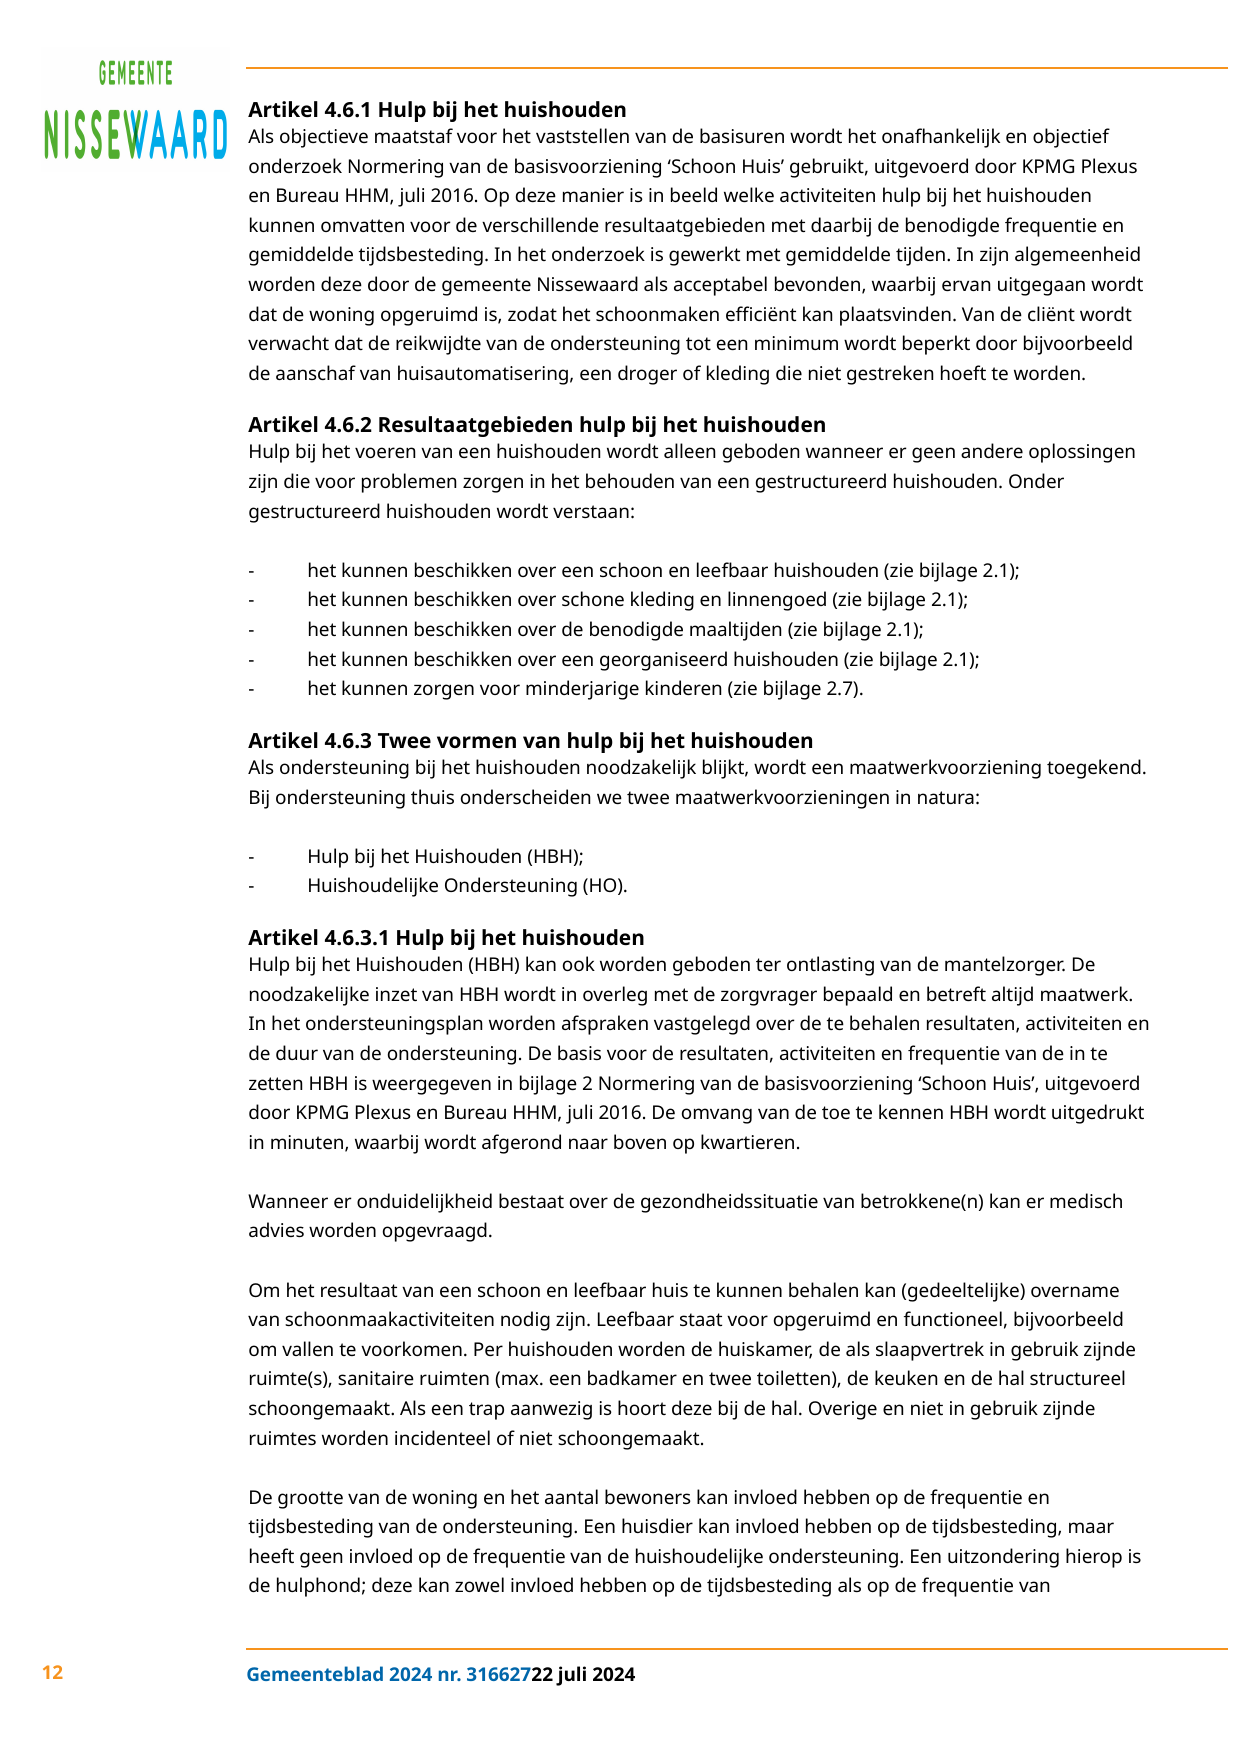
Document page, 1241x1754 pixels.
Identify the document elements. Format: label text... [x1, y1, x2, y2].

list het kunnen zorgen voor minderjarige kinderen (zie bijlage 2.7). [248, 675, 1152, 701]
list Hulp bij het Huishouden (HBH); [248, 843, 1152, 869]
text Als objectieve maatstaf voor het vaststellen van de basisuren wordt het onafhankelijk en objectief onderzoek Normering van de basisvoorziening ‘Schoon Huis’ gebruikt, uitgevoerd door KPMG Plexus en Bureau HHM, juli 2016. Op deze manier is in beeld welke activiteiten hulp bij het huishouden kunnen omvatten voor de verschillende resultaatgebieden met daarbij de benodigde frequentie en gemiddelde tijdsbesteding. In het onderzoek is gewerkt met gemiddelde tijden. In zijn algemeenheid worden deze door de gemeente Nissewaard als acceptabel bevonden, waarbij ervan uitgegaan wordt dat de woning opgeruimd is, zodat het schoonmaken efficiënt kan plaatsvinden. Van de cliënt wordt verwacht dat de reikwijdte van de ondersteuning tot een minimum wordt beperkt door bijvoorbeeld de aanschaf van huisautomatisering, een droger of kleding die niet gestreken hoeft te worden. [248, 123, 1152, 386]
text Artikel 4.6.1 Hulp bij het huishouden [248, 95, 1152, 123]
text Hulp bij het Huishouden (HBH) kan ook worden geboden ter ontlasting van de mantelzorger. De noodzakelijke inzet van HBH wordt in overleg met de zorgvrager bepaald en betreft altijd maatwerk. In het ondersteuningsplan worden afspraken vastgelegd over de te behalen resultaten, activiteiten en de duur van de ondersteuning. De basis voor de resultaten, activiteiten en frequentie van de in te zetten HBH is weergegeven in bijlage 2 Normering van de basisvoorziening ‘Schoon Huis’, uitgevoerd door KPMG Plexus en Bureau HHM, juli 2016. De omvang van de toe te kennen HBH wordt uitgedrukt in minuten, waarbij wordt afgerond naar boven op kwartieren. [248, 951, 1152, 1155]
list Huishoudelijke Ondersteuning (HO). [248, 873, 1152, 898]
text Als ondersteuning bij het huishouden noodzakelijk blijkt, wordt een maatwerkvoorziening toegekend. Bij ondersteuning thuis onderscheiden we twee maatwerkvoorzieningen in natura: [248, 754, 1152, 809]
text Artikel 4.6.3.1 Hulp bij het huishouden [248, 923, 1152, 951]
list het kunnen beschikken over een georganiseerd huishouden (zie bijlage 2.1); [248, 646, 1152, 672]
text Om het resultaat van een schoon en leefbaar huis te kunnen behalen kan (gedeeltelijke) overname van schoonmaakactiviteiten nodig zijn. Leefbaar staat voor opgeruimd en functioneel, bijvoorbeeld om vallen te voorkomen. Per huishouden worden de huiskamer, de als slaapvertrek in gebruik zijnde ruimte(s), sanitaire ruimten (max. een badkamer en twee toiletten), de keuken en de hal structureel schoongemaakt. Als een trap aanwezig is hoort deze bij de hal. Overige en niet in gebruik zijnde ruimtes worden incidenteel of niet schoongemaakt. [248, 1277, 1152, 1451]
picture [41, 47, 231, 172]
list het kunnen beschikken over schone kleding en linnengoed (zie bijlage 2.1); [248, 587, 1152, 612]
text Hulp bij het voeren van een huishouden wordt alleen geboden wanneer er geen andere oplossingen zijn die voor problemen zorgen in het behouden van een gestructureerd huishouden. Onder gestructureerd huishouden wordt verstaan: [248, 439, 1152, 524]
list het kunnen beschikken over een schoon en leefbaar huishouden (zie bijlage 2.1); [248, 557, 1152, 583]
text Wanneer er onduidelijkheid bestaat over de gezondheidssituatie van betrokkene(n) kan er medisch advies worden opgevraagd. [248, 1188, 1152, 1243]
text Artikel 4.6.2 Resultaatgebieden hulp bij het huishouden [248, 410, 1152, 439]
list het kunnen beschikken over de benodigde maaltijden (zie bijlage 2.1); [248, 616, 1152, 642]
text De grootte van de woning en het aantal bewoners kan invloed hebben op de frequentie en tijdsbesteding van de ondersteuning. Een huisdier kan invloed hebben op de tijdsbesteding, maar heeft geen invloed op de frequentie van de huishoudelijke ondersteuning. Een uitzondering hierop is de hulphond; deze kan zowel invloed hebben op de tijdsbesteding als op de frequentie van [248, 1484, 1152, 1598]
text Artikel 4.6.3 Twee vormen van hulp bij het huishouden [248, 726, 1152, 754]
